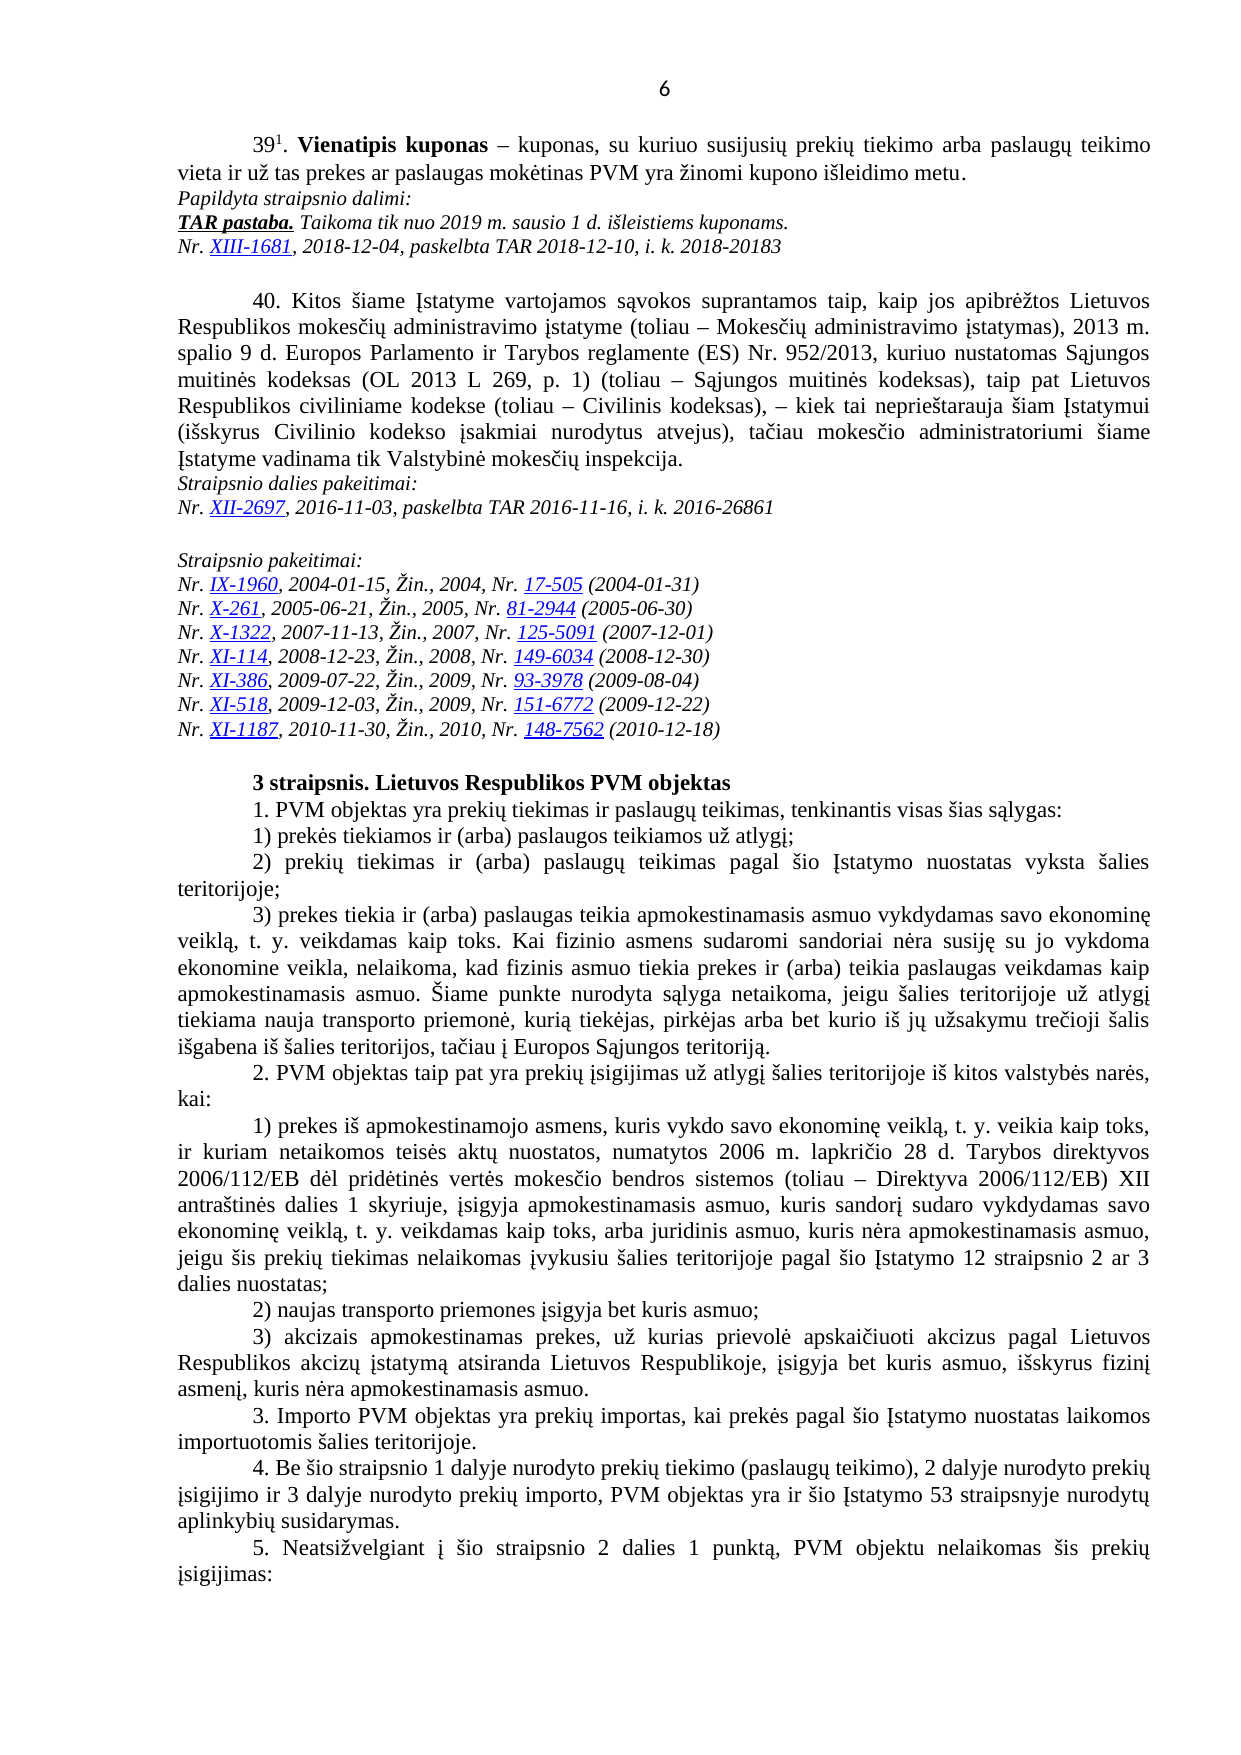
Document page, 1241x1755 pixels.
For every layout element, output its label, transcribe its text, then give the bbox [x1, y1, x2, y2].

text 3. Importo PVM objektas yra prekių importas, kai prekės pagal šio Įstatymo nuostatas laikomos importuotomis šalies teritorijoje. [177, 1402, 1152, 1454]
text Straipsnio dalies pakeitimai: [177, 471, 1152, 495]
text Nr. XIII-1681, 2018-12-04, paskelbta TAR 2018-12-10, i. k. 2018-20183 [177, 234, 1152, 258]
text Nr. XI-114, 2008-12-23, Žin., 2008, Nr. 149-6034 (2008-12-30) [177, 644, 1152, 668]
text Nr. XI-1187, 2010-11-30, Žin., 2010, Nr. 148-7562 (2010-12-18) [177, 716, 1152, 741]
text 2. PVM objektas taip pat yra prekių įsigijimas už atlygį šalies teritorijoje iš kitos valstybės narės, kai: [177, 1059, 1152, 1112]
text TAR pastaba. Taikoma tik nuo 2019 m. sausio 1 d. išleistiems kuponams. [177, 210, 1152, 234]
text Nr. XII-2697, 2016-11-03, paskelbta TAR 2016-11-16, i. k. 2016-26861 [177, 495, 1152, 519]
text 2) naujas transporto priemones įsigyja bet kuris asmuo; [177, 1296, 1152, 1323]
text 4. Be šio straipsnio 1 dalyje nurodyto prekių tiekimo (paslaugų teikimo), 2 dalyje nurodyto prekių įsigijimo ir 3 dalyje nurodyto prekių importo, PVM objektas yra ir šio Įstatymo 53 straipsnyje nurodytų aplinkybių susidarymas. [177, 1454, 1152, 1533]
text 40. Kitos šiame Įstatyme vartojamos sąvokos suprantamos taip, kaip jos apibrėžtos Lietuvos Respublikos mokesčių administravimo įstatyme (toliau – Mokesčių administravimo įstatymas), 2013 m. spalio 9 d. Europos Parlamento ir Tarybos reglamente (ES) Nr. 952/2013, kuriuo nustatomas Sąjungos muitinės kodeksas (OL 2013 L 269, p. 1) (toliau – Sąjungos muitinės kodeksas), taip pat Lietuvos Respublikos civiliniame kodekse (toliau – Civilinis kodeksas), – kiek tai neprieštarauja šiam Įstatymui (išskyrus Civilinio kodekso įsakmiai nurodytus atvejus), tačiau mokesčio administratoriumi šiame Įstatyme vadinama tik Valstybinė mokesčių inspekcija. [177, 287, 1152, 471]
text 3) akcizais apmokestinamas prekes, už kurias prievolė apskaičiuoti akcizus pagal Lietuvos Respublikos akcizų įstatymą atsiranda Lietuvos Respublikoje, įsigyja bet kuris asmuo, išskyrus fizinį asmenį, kuris nėra apmokestinamasis asmuo. [177, 1323, 1152, 1402]
text Nr. XI-386, 2009-07-22, Žin., 2009, Nr. 93-3978 (2009-08-04) [177, 668, 1152, 692]
text 1) prekes iš apmokestinamojo asmens, kuris vykdo savo ekonominę veiklą, t. y. veikia kaip toks, ir kuriam netaikomos teisės aktų nuostatos, numatytos 2006 m. lapkričio 28 d. Tarybos direktyvos 2006/112/EB dėl pridėtinės vertės mokesčio bendros sistemos (toliau – Direktyva 2006/112/EB) XII antraštinės dalies 1 skyriuje, įsigyja apmokestinamasis asmuo, kuris sandorį sudaro vykdydamas savo ekonominę veiklą, t. y. veikdamas kaip toks, arba juridinis asmuo, kuris nėra apmokestinamasis asmuo, jeigu šis prekių tiekimas nelaikomas įvykusiu šalies teritorijoje pagal šio Įstatymo 12 straipsnio 2 ar 3 dalies nuostatas; [177, 1112, 1152, 1296]
text 1) prekės tiekiamos ir (arba) paslaugos teikiamos už atlygį; [177, 822, 1152, 848]
text Straipsnio pakeitimai: [177, 548, 1152, 572]
text 1. PVM objektas yra prekių tiekimas ir paslaugų teikimas, tenkinantis visas šias sąlygas: [177, 796, 1152, 822]
text 3 straipsnis. Lietuvos Respublikos PVM objektas [177, 769, 1152, 796]
text Nr. X-1322, 2007-11-13, Žin., 2007, Nr. 125-5091 (2007-12-01) [177, 620, 1152, 644]
text Nr. X-261, 2005-06-21, Žin., 2005, Nr. 81-2944 (2005-06-30) [177, 596, 1152, 620]
text 5. Neatsižvelgiant į šio straipsnio 2 dalies 1 punktą, PVM objektu nelaikomas šis prekių įsigijimas: [177, 1533, 1152, 1586]
text 391. Vienatipis kuponas – kuponas, su kuriuo susijusių prekių tiekimo arba paslaugų teikimo vieta ir už tas prekes ar paslaugas mokėtinas PVM yra žinomi kupono išleidimo metu. [177, 131, 1152, 186]
text Nr. XI-518, 2009-12-03, Žin., 2009, Nr. 151-6772 (2009-12-22) [177, 692, 1152, 716]
text 2) prekių tiekimas ir (arba) paslaugų teikimas pagal šio Įstatymo nuostatas vyksta šalies teritorijoje; [177, 848, 1152, 901]
text 3) prekes tiekia ir (arba) paslaugas teikia apmokestinamasis asmuo vykdydamas savo ekonominę veiklą, t. y. veikdamas kaip toks. Kai fizinio asmens sudaromi sandoriai nėra susiję su jo vykdoma ekonomine veikla, nelaikoma, kad fizinis asmuo tiekia prekes ir (arba) teikia paslaugas veikdamas kaip apmokestinamasis asmuo. Šiame punkte nurodyta sąlyga netaikoma, jeigu šalies teritorijoje už atlygį tiekiama nauja transporto priemonė, kurią tiekėjas, pirkėjas arba bet kurio iš jų užsakymu trečioji šalis išgabena iš šalies teritorijos, tačiau į Europos Sąjungos teritoriją. [177, 901, 1152, 1059]
text Papildyta straipsnio dalimi: [177, 186, 1152, 210]
text Nr. IX-1960, 2004-01-15, Žin., 2004, Nr. 17-505 (2004-01-31) [177, 572, 1152, 596]
